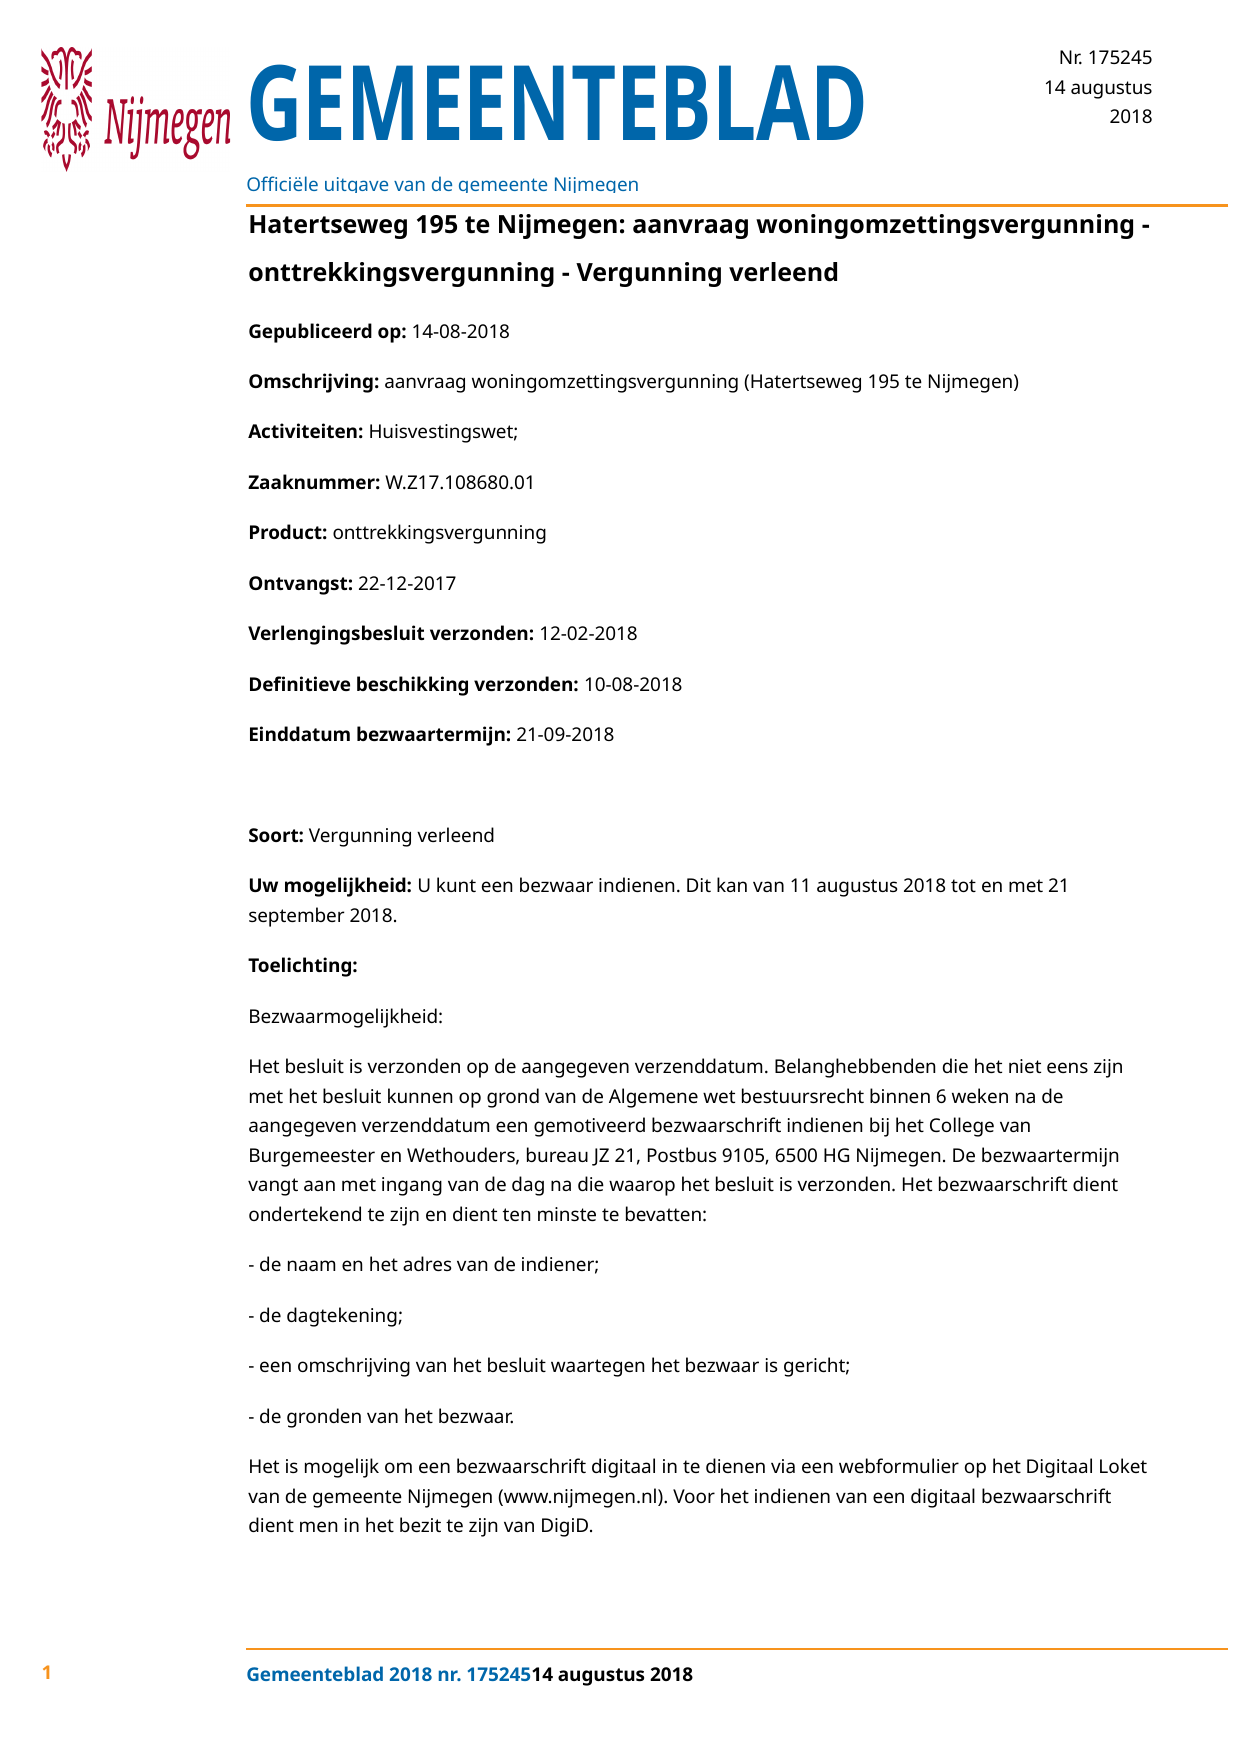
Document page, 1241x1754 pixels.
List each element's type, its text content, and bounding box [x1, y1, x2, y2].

text - een omschrijving van het besluit waartegen het bezwaar is gericht; [248, 1352, 1152, 1378]
text Definitieve beschikking verzonden: 10-08-2018 [248, 671, 1152, 697]
picture [41, 47, 231, 172]
text Product: onttrekkingsvergunning [248, 519, 1152, 545]
text Activiteiten: Huisvestingswet; [248, 419, 1152, 444]
text Toelichting: [248, 952, 1152, 978]
text Het besluit is verzonden op de aangegeven verzenddatum. Belanghebbenden die het niet eens zijn met het besluit kunnen op grond van de Algemene wet bestuursrecht binnen 6 weken na de aangegeven verzenddatum een gemotiveerd bezwaarschrift indienen bij het College van Burgemeester en Wethouders, bureau JZ 21, Postbus 9105, 6500 HG Nijmegen. De bezwaartermijn vangt aan met ingang van de dag na die waarop het besluit is verzonden. Het bezwaarschrift dient ondertekend te zijn en dient ten minste te bevatten: [248, 1053, 1152, 1227]
text Het is mogelijk om een bezwaarschrift digitaal in te dienen via een webformulier op het Digitaal Loket van de gemeente Nijmegen (www.nijmegen.nl). Voor het indienen van een digitaal bezwaarschrift dient men in het bezit te zijn van DigiD. [248, 1453, 1152, 1538]
text Uw mogelijkheid: U kunt een bezwaar indienen. Dit kan van 11 augustus 2018 tot en met 21 september 2018. [248, 872, 1152, 928]
text Verlengingsbesluit verzonden: 12-02-2018 [248, 620, 1152, 646]
text Omschrijving: aanvraag woningomzettingsvergunning (Hatertseweg 195 te Nijmegen) [248, 368, 1152, 394]
text Bezwaarmogelijkheid: [248, 1003, 1152, 1029]
text - de dagtekening; [248, 1302, 1152, 1328]
text Gepubliceerd op: 14-08-2018 [248, 318, 1152, 344]
text Soort: Vergunning verleend [248, 822, 1152, 848]
text Einddatum bezwaartermijn: 21-09-2018 [248, 721, 1152, 747]
text - de naam en het adres van de indiener; [248, 1252, 1152, 1277]
text Hatertseweg 195 te Nijmegen: aanvraag woningomzettingsvergunning - onttrekkingsvergunning - Vergunning verleend [248, 207, 1152, 288]
text Ontvangst: 22-12-2017 [248, 570, 1152, 596]
text - de gronden van het bezwaar. [248, 1403, 1152, 1429]
text Zaaknummer: W.Z17.108680.01 [248, 469, 1152, 495]
